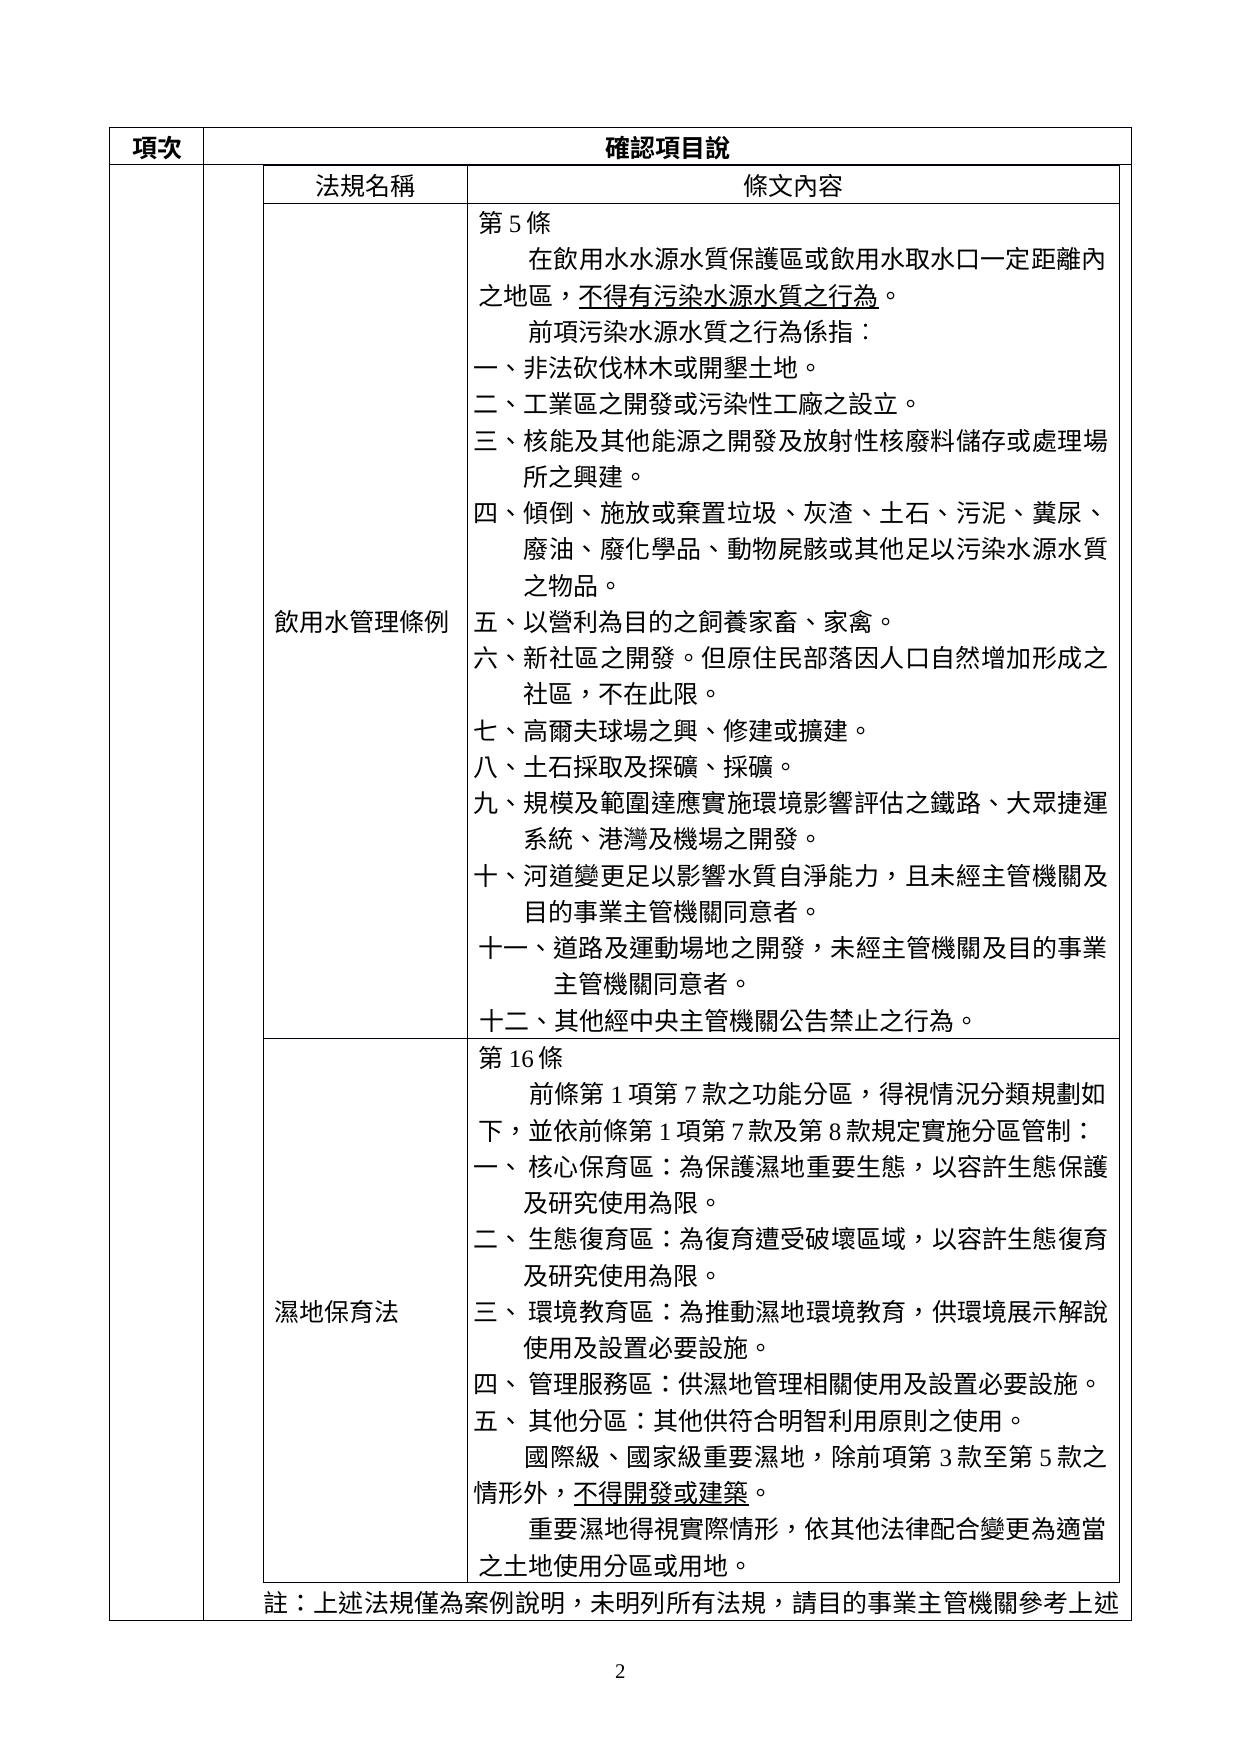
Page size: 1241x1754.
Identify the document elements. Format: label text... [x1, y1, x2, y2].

table_cell 飲用水管理條例 [264, 204, 467, 1037]
table_header 項次 [110, 128, 203, 164]
table_header 確認項目說 [204, 128, 1131, 164]
table_header 條文內容 [468, 166, 1119, 203]
table_cell 濕地保育法 [264, 1039, 467, 1582]
table_cell [110, 165, 203, 1619]
table_cell 第16條 前條第1項第7款之功能分區，得視情況分類規劃如下，並依前條第1項第7款及第8款規定實施分區管制： 核心保育區：為保護濕地重要生態，以容許生態保護及研究使用為限。 生態復育區：為復育遭受破壞區域，以容許生態復育及研究使用為限。 環境教育區：為推動濕地環境教育，供環境展示解說使用及設置必要設施。 管理服務區：供濕地管理相關使用及設置必要設施。 其他分區：其他供符合明智利用原則之使用。 國際級、國家級重要濕地，除前項第3款至第5款之情形外，不得開發或建築。 重要濕地得視實際情形，依其他法律配合變更為適當之土地使用分區或用地。 [468, 1039, 1119, 1582]
table_cell 註：上述法規僅為案例說明，未明列所有法規，請目的事業主管機關參考上述 [204, 165, 1131, 1619]
table_cell 第5條 在飲用水水源水質保護區或飲用水取水口一定距離內之地區，不得有污染水源水質之行為。 前項污染水源水質之行為係指︰ 非法砍伐林木或開墾土地。 工業區之開發或污染性工廠之設立。 核能及其他能源之開發及放射性核廢料儲存或處理場所之興建。 傾倒、施放或棄置垃圾、灰渣、土石、污泥、糞尿、廢油、廢化學品、動物屍骸或其他足以污染水源水質之物品。 以營利為目的之飼養家畜、家禽。 新社區之開發。但原住民部落因人口自然增加形成之社區，不在此限。 高爾夫球場之興、修建或擴建。 土石採取及探礦、採礦。 規模及範圍達應實施環境影響評估之鐵路、大眾捷運系統、港灣及機場之開發。 河道變更足以影響水質自淨能力，且未經主管機關及目的事業主管機關同意者。 道路及運動場地之開發，未經主管機關及目的事業主管機關同意者。 其他經中央主管機關公告禁止之行為。 [468, 204, 1119, 1037]
table_header 法規名稱 [264, 166, 467, 203]
